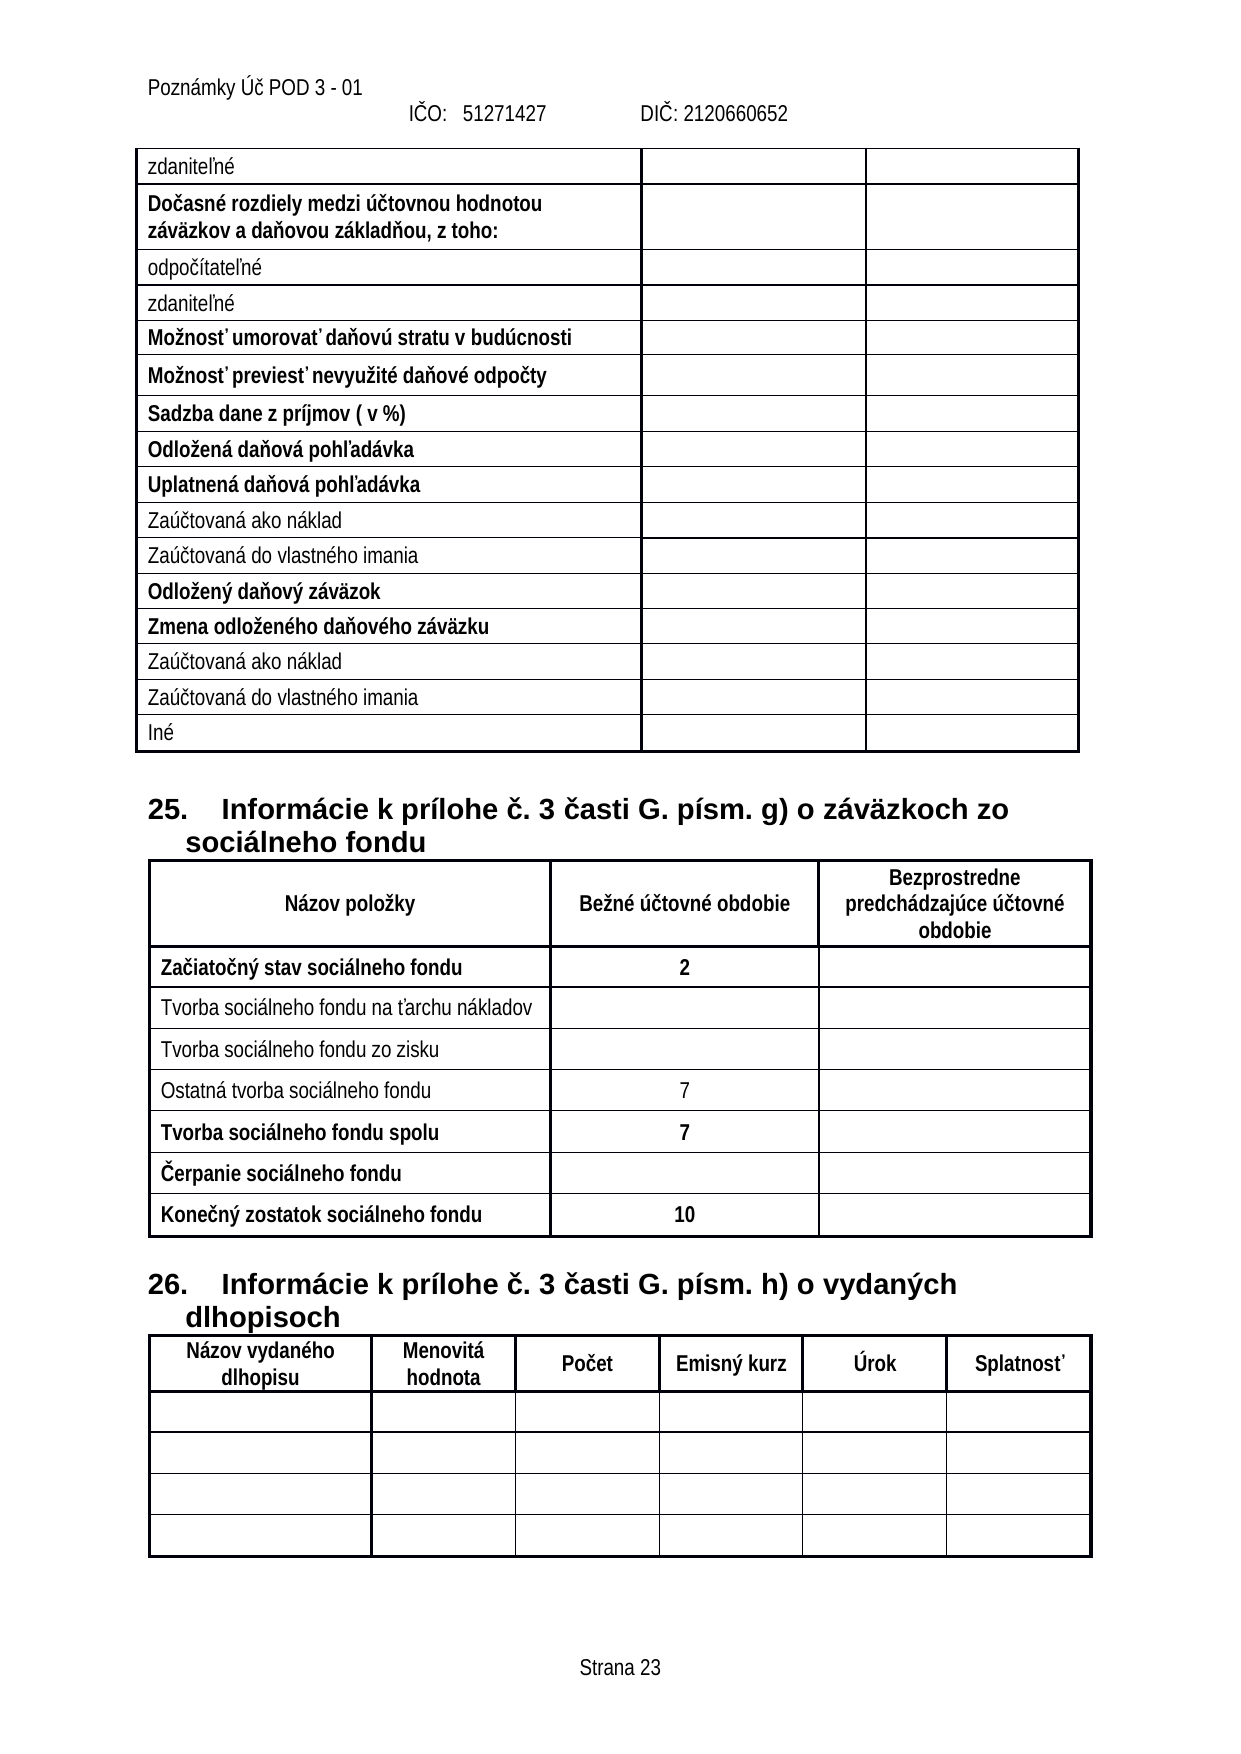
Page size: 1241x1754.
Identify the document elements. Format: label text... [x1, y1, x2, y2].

table_cell [643, 574, 865, 608]
table_cell [552, 988, 818, 1028]
table_cell Iné [138, 715, 640, 749]
table_cell 7 [552, 1070, 818, 1110]
table_cell [867, 321, 1077, 354]
table_cell [803, 1393, 946, 1431]
table_cell Konečný zostatok sociálneho fondu [151, 1194, 549, 1234]
title Informácie k prílohe č. 3 časti G. písm. h) o vydaných dlhopisoch [148, 1267, 1092, 1334]
table_cell [643, 609, 865, 643]
table_cell Dočasné rozdiely medzi účtovnou hodnotou záväzkov a daňovou základňou, z toho: [138, 185, 640, 249]
table_cell [516, 1433, 659, 1472]
table_header Bežné účtovné obdobie [552, 862, 817, 945]
table_cell [867, 680, 1077, 714]
table_header Menovitá hodnota [373, 1337, 514, 1390]
table_cell Zaúčtovaná do vlastného imania [138, 680, 640, 714]
table_cell Odložená daňová pohľadávka [138, 432, 640, 466]
table_cell [151, 1515, 370, 1555]
table_cell Tvorba sociálneho fondu spolu [151, 1111, 549, 1152]
table_cell [867, 149, 1077, 183]
table_cell [373, 1515, 515, 1555]
table_cell [820, 1070, 1089, 1110]
table_cell [643, 644, 865, 679]
table_cell Zaúčtovaná ako náklad [138, 503, 640, 537]
table_cell [373, 1474, 515, 1514]
table_cell Čerpanie sociálneho fondu [151, 1153, 549, 1193]
table_cell [867, 286, 1077, 319]
table_cell [151, 1433, 370, 1472]
table_cell [820, 1111, 1089, 1152]
table_cell [947, 1474, 1089, 1514]
table_cell [803, 1515, 946, 1555]
table_cell [643, 321, 865, 354]
table_cell [643, 355, 865, 395]
table_cell [867, 355, 1077, 395]
table_header Bezprostredne predchádzajúce účtovné obdobie [820, 862, 1089, 945]
table_cell [643, 503, 865, 537]
table_cell [643, 715, 865, 749]
table_cell [947, 1433, 1089, 1472]
table_cell [867, 250, 1077, 284]
table_header Názov položky [151, 862, 549, 945]
table_cell [643, 396, 865, 431]
table_cell [643, 467, 865, 502]
table_cell [516, 1474, 659, 1514]
table_cell [660, 1393, 802, 1431]
table_cell Možnosť umorovať daňovú stratu v budúcnosti [138, 321, 640, 354]
table_cell Odložený daňový záväzok [138, 574, 640, 608]
table_cell [516, 1515, 659, 1555]
table_cell Ostatná tvorba sociálneho fondu [151, 1070, 549, 1110]
table_cell [552, 1153, 818, 1193]
table_cell [151, 1393, 370, 1431]
table_cell [867, 432, 1077, 466]
table_cell Začiatočný stav sociálneho fondu [151, 948, 549, 986]
table_cell [820, 988, 1089, 1028]
table_cell [643, 149, 865, 183]
table_cell [643, 432, 865, 466]
table_cell Možnosť previesť nevyužité daňové odpočty [138, 355, 640, 395]
table_cell [947, 1393, 1089, 1431]
table_cell [867, 396, 1077, 431]
table_cell [803, 1433, 946, 1472]
table_cell 7 [552, 1111, 818, 1152]
table_cell [660, 1474, 802, 1514]
table_cell 10 [552, 1194, 818, 1234]
table_cell [867, 185, 1077, 249]
table_cell [867, 539, 1077, 572]
table_cell Uplatnená daňová pohľadávka [138, 467, 640, 502]
table_cell [643, 286, 865, 319]
table_cell [867, 574, 1077, 608]
table_header Počet [517, 1337, 658, 1390]
table_cell [660, 1515, 802, 1555]
table_cell [820, 1194, 1089, 1234]
table_header Splatnosť [948, 1337, 1089, 1390]
table_cell [867, 467, 1077, 502]
table_cell Sadzba dane z príjmov ( v %) [138, 396, 640, 431]
table_header Úrok [804, 1337, 945, 1390]
table_cell Zaúčtovaná do vlastného imania [138, 538, 640, 572]
table_cell [552, 1029, 818, 1069]
table_cell [820, 948, 1089, 986]
table_cell [516, 1393, 659, 1431]
table_header Emisný kurz [661, 1337, 801, 1390]
table_cell [867, 609, 1077, 643]
title Informácie k prílohe č. 3 časti G. písm. g) o záväzkoch zo sociálneho fondu [148, 792, 1092, 859]
table_cell Tvorba sociálneho fondu na ťarchu nákladov [151, 988, 549, 1028]
table_cell [151, 1474, 370, 1514]
table_cell odpočítateľné [138, 250, 640, 284]
table_cell 2 [552, 948, 818, 986]
table_cell [820, 1153, 1089, 1193]
table_cell [373, 1393, 515, 1431]
table_cell [867, 503, 1077, 537]
table_header Názov vydaného dlhopisu [151, 1337, 370, 1390]
table_cell Tvorba sociálneho fondu zo zisku [151, 1029, 549, 1069]
table_cell [643, 250, 865, 284]
table_cell [643, 680, 865, 714]
table_cell Zaúčtovaná ako náklad [138, 644, 640, 679]
table_cell [947, 1515, 1089, 1555]
table_cell Zmena odloženého daňového záväzku [138, 609, 640, 643]
table_cell [820, 1029, 1089, 1069]
table_cell [373, 1433, 515, 1472]
table_cell zdaniteľné [138, 286, 640, 319]
table_cell [867, 644, 1077, 679]
table_cell [803, 1474, 946, 1514]
table_cell zdaniteľné [138, 149, 640, 183]
table_cell [867, 715, 1077, 749]
table_cell [660, 1433, 802, 1472]
table_cell [643, 185, 865, 249]
table_cell [643, 539, 865, 572]
